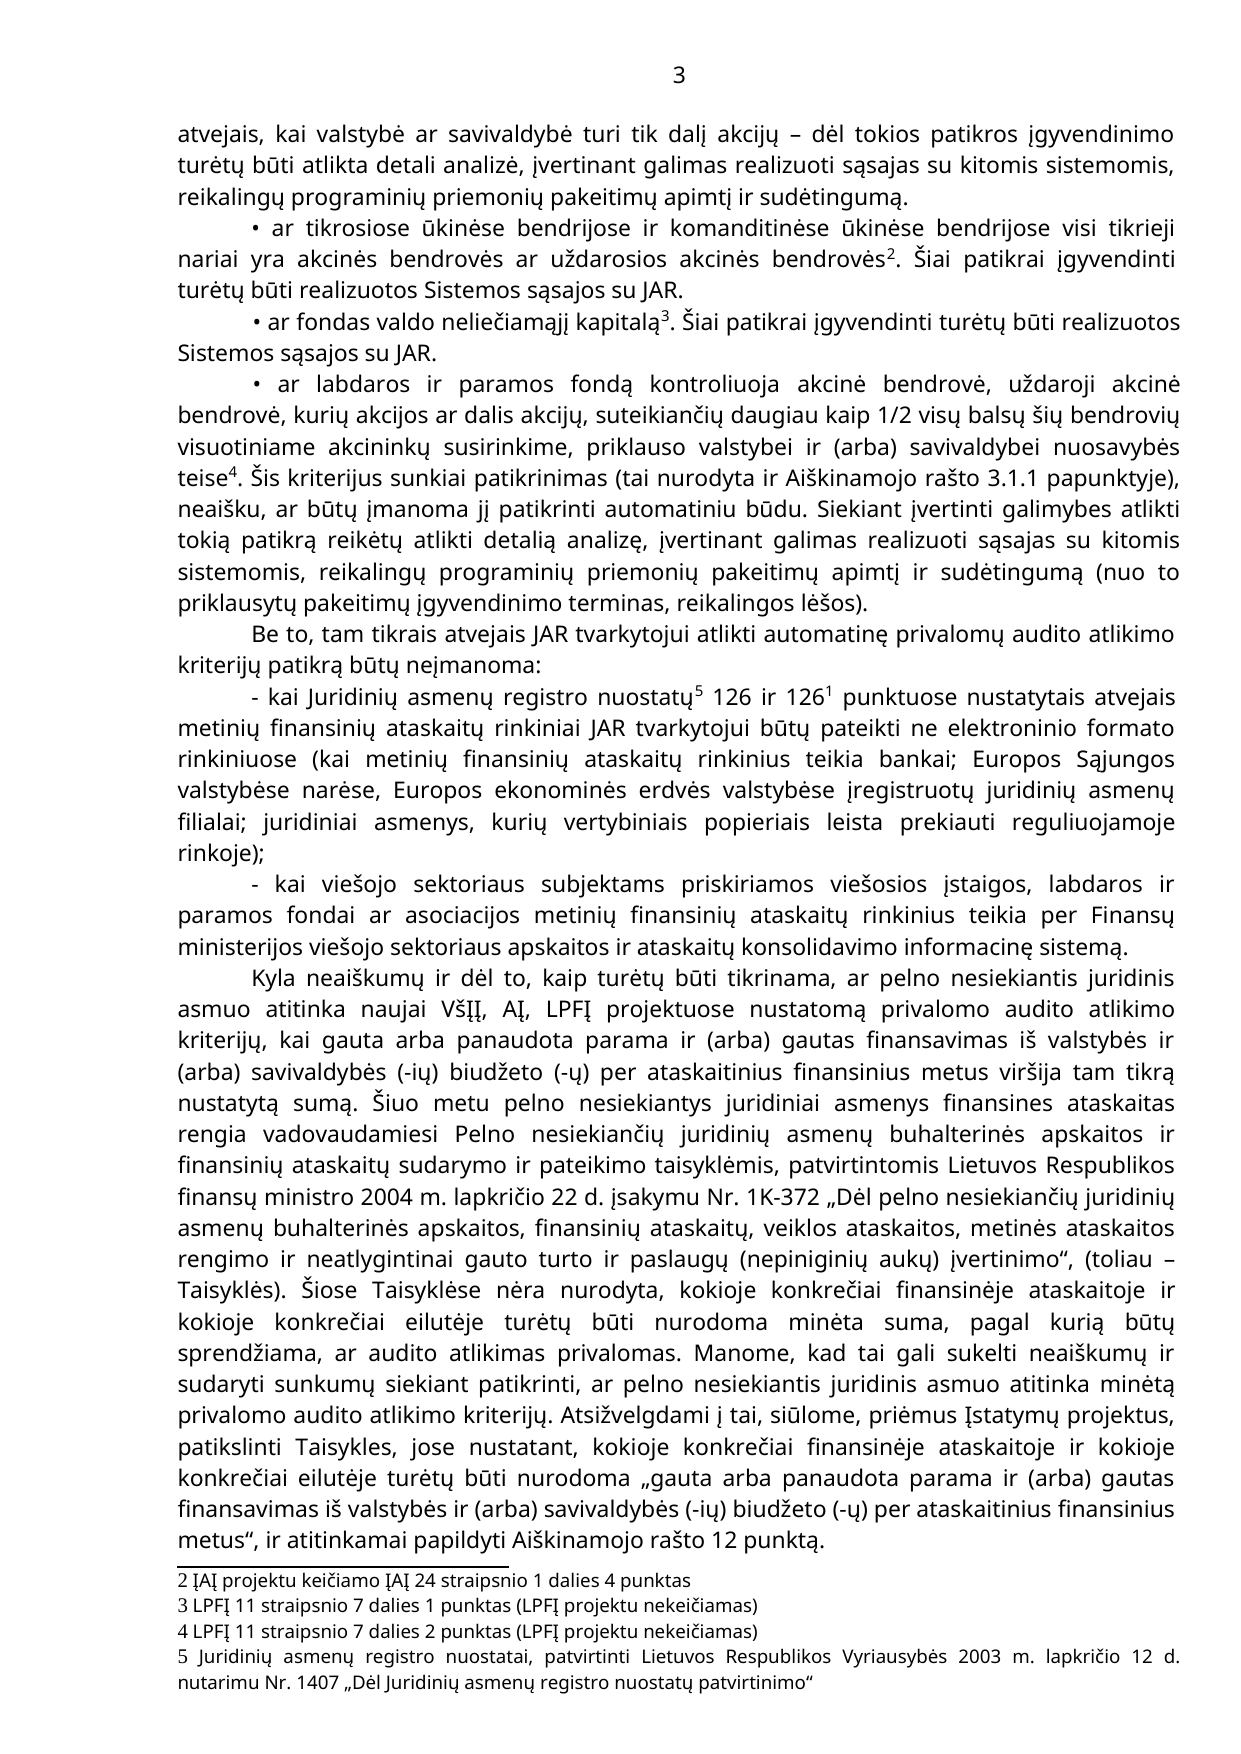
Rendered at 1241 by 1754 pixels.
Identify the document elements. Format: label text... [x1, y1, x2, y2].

text LPFĮ 11 straipsnio 7 dalies 2 punktas (LPFĮ projektu nekeičiamas) [177, 1618, 1181, 1644]
list - kai Juridinių asmenų registro nuostatų 126 ir 1261 punktuose nustatytais atvejais metinių finansinių ataskaitų rinkiniai JAR tvarkytojui būtų pateikti ne elektroninio formato rinkiniuose (kai metinių finansinių ataskaitų rinkinius teikia bankai; Europos Sąjungos valstybėse narėse, Europos ekonominės erdvės valstybėse įregistruotų juridinių asmenų filialai; juridiniai asmenys, kurių vertybiniais popieriais leista prekiauti reguliuojamoje rinkoje); [177, 681, 1176, 868]
text LPFĮ 11 straipsnio 7 dalies 1 punktas (LPFĮ projektu nekeičiamas) [177, 1593, 1181, 1618]
text • ar labdaros ir paramos fondą kontroliuoja akcinė bendrovė, uždaroji akcinė bendrovė, kurių akcijos ar dalis akcijų, suteikiančių daugiau kaip 1/2 visų balsų šių bendrovių visuotiniame akcininkų susirinkime, priklauso valstybei ir (arba) savivaldybei nuosavybės teise. Šis kriterijus sunkiai patikrinimas (tai nurodyta ir Aiškinamojo rašto 3.1.1 papunktyje), neaišku, ar būtų įmanoma jį patikrinti automatiniu būdu. Siekiant įvertinti galimybes atlikti tokią patikrą reikėtų atlikti detalią analizę, įvertinant galimas realizuoti sąsajas su kitomis sistemomis, reikalingų programinių priemonių pakeitimų apimtį ir sudėtingumą (nuo to priklausytų pakeitimų įgyvendinimo terminas, reikalingos lėšos). [177, 368, 1181, 618]
list atvejais, kai valstybė ar savivaldybė turi tik dalį akcijų – dėl tokios patikros įgyvendinimo turėtų būti atlikta detali analizė, įvertinant galimas realizuoti sąsajas su kitomis sistemomis, reikalingų programinių priemonių pakeitimų apimtį ir sudėtingumą. [177, 118, 1176, 212]
list • ar tikrosiose ūkinėse bendrijose ir komanditinėse ūkinėse bendrijose visi tikrieji nariai yra akcinės bendrovės ar uždarosios akcinės bendrovės. Šiai patikrai įgyvendinti turėtų būti realizuotos Sistemos sąsajos su JAR. [177, 212, 1176, 306]
list - kai viešojo sektoriaus subjektams priskiriamos viešosios įstaigos, labdaros ir paramos fondai ar asociacijos metinių finansinių ataskaitų rinkinius teikia per Finansų ministerijos viešojo sektoriaus apskaitos ir ataskaitų konsolidavimo informacinę sistemą. [177, 868, 1176, 962]
text ĮAĮ projektu keičiamo ĮAĮ 24 straipsnio 1 dalies 4 punktas [177, 1567, 1181, 1593]
list Kyla neaiškumų ir dėl to, kaip turėtų būti tikrinama, ar pelno nesiekiantis juridinis asmuo atitinka naujai VšĮĮ, AĮ, LPFĮ projektuose nustatomą privalomo audito atlikimo kriterijų, kai gauta arba panaudota parama ir (arba) gautas finansavimas iš valstybės ir (arba) savivaldybės (-ių) biudžeto (-ų) per ataskaitinius finansinius metus viršija tam tikrą nustatytą sumą. Šiuo metu pelno nesiekiantys juridiniai asmenys finansines ataskaitas rengia vadovaudamiesi Pelno nesiekiančių juridinių asmenų buhalterinės apskaitos ir finansinių ataskaitų sudarymo ir pateikimo taisyklėmis, patvirtintomis Lietuvos Respublikos finansų ministro 2004 m. lapkričio 22 d. įsakymu Nr. 1K-372 „Dėl pelno nesiekiančių juridinių asmenų buhalterinės apskaitos, finansinių ataskaitų, veiklos ataskaitos, metinės ataskaitos rengimo ir neatlygintinai gauto turto ir paslaugų (nepiniginių aukų) įvertinimo“, (toliau – Taisyklės). Šiose Taisyklėse nėra nurodyta, kokioje konkrečiai finansinėje ataskaitoje ir kokioje konkrečiai eilutėje turėtų būti nurodoma minėta suma, pagal kurią būtų sprendžiama, ar audito atlikimas privalomas. Manome, kad tai gali sukelti neaiškumų ir sudaryti sunkumų siekiant patikrinti, ar pelno nesiekiantis juridinis asmuo atitinka minėtą privalomo audito atlikimo kriterijų. Atsižvelgdami į tai, siūlome, priėmus Įstatymų projektus, patikslinti Taisykles, jose nustatant, kokioje konkrečiai finansinėje ataskaitoje ir kokioje konkrečiai eilutėje turėtų būti nurodoma „gauta arba panaudota parama ir (arba) gautas finansavimas iš valstybės ir (arba) savivaldybės (-ių) biudžeto (-ų) per ataskaitinius finansinius metus“, ir atitinkamai papildyti Aiškinamojo rašto 12 punktą. [177, 962, 1176, 1556]
text Juridinių asmenų registro nuostatai, patvirtinti Lietuvos Respublikos Vyriausybės 2003 m. lapkričio 12 d. nutarimu Nr. 1407 „Dėl Juridinių asmenų registro nuostatų patvirtinimo“ [177, 1644, 1181, 1695]
list Be to, tam tikrais atvejais JAR tvarkytojui atlikti automatinę privalomų audito atlikimo kriterijų patikrą būtų neįmanoma: [177, 618, 1176, 681]
text • ar fondas valdo neliečiamąjį kapitalą. Šiai patikrai įgyvendinti turėtų būti realizuotos Sistemos sąsajos su JAR. [177, 306, 1181, 368]
